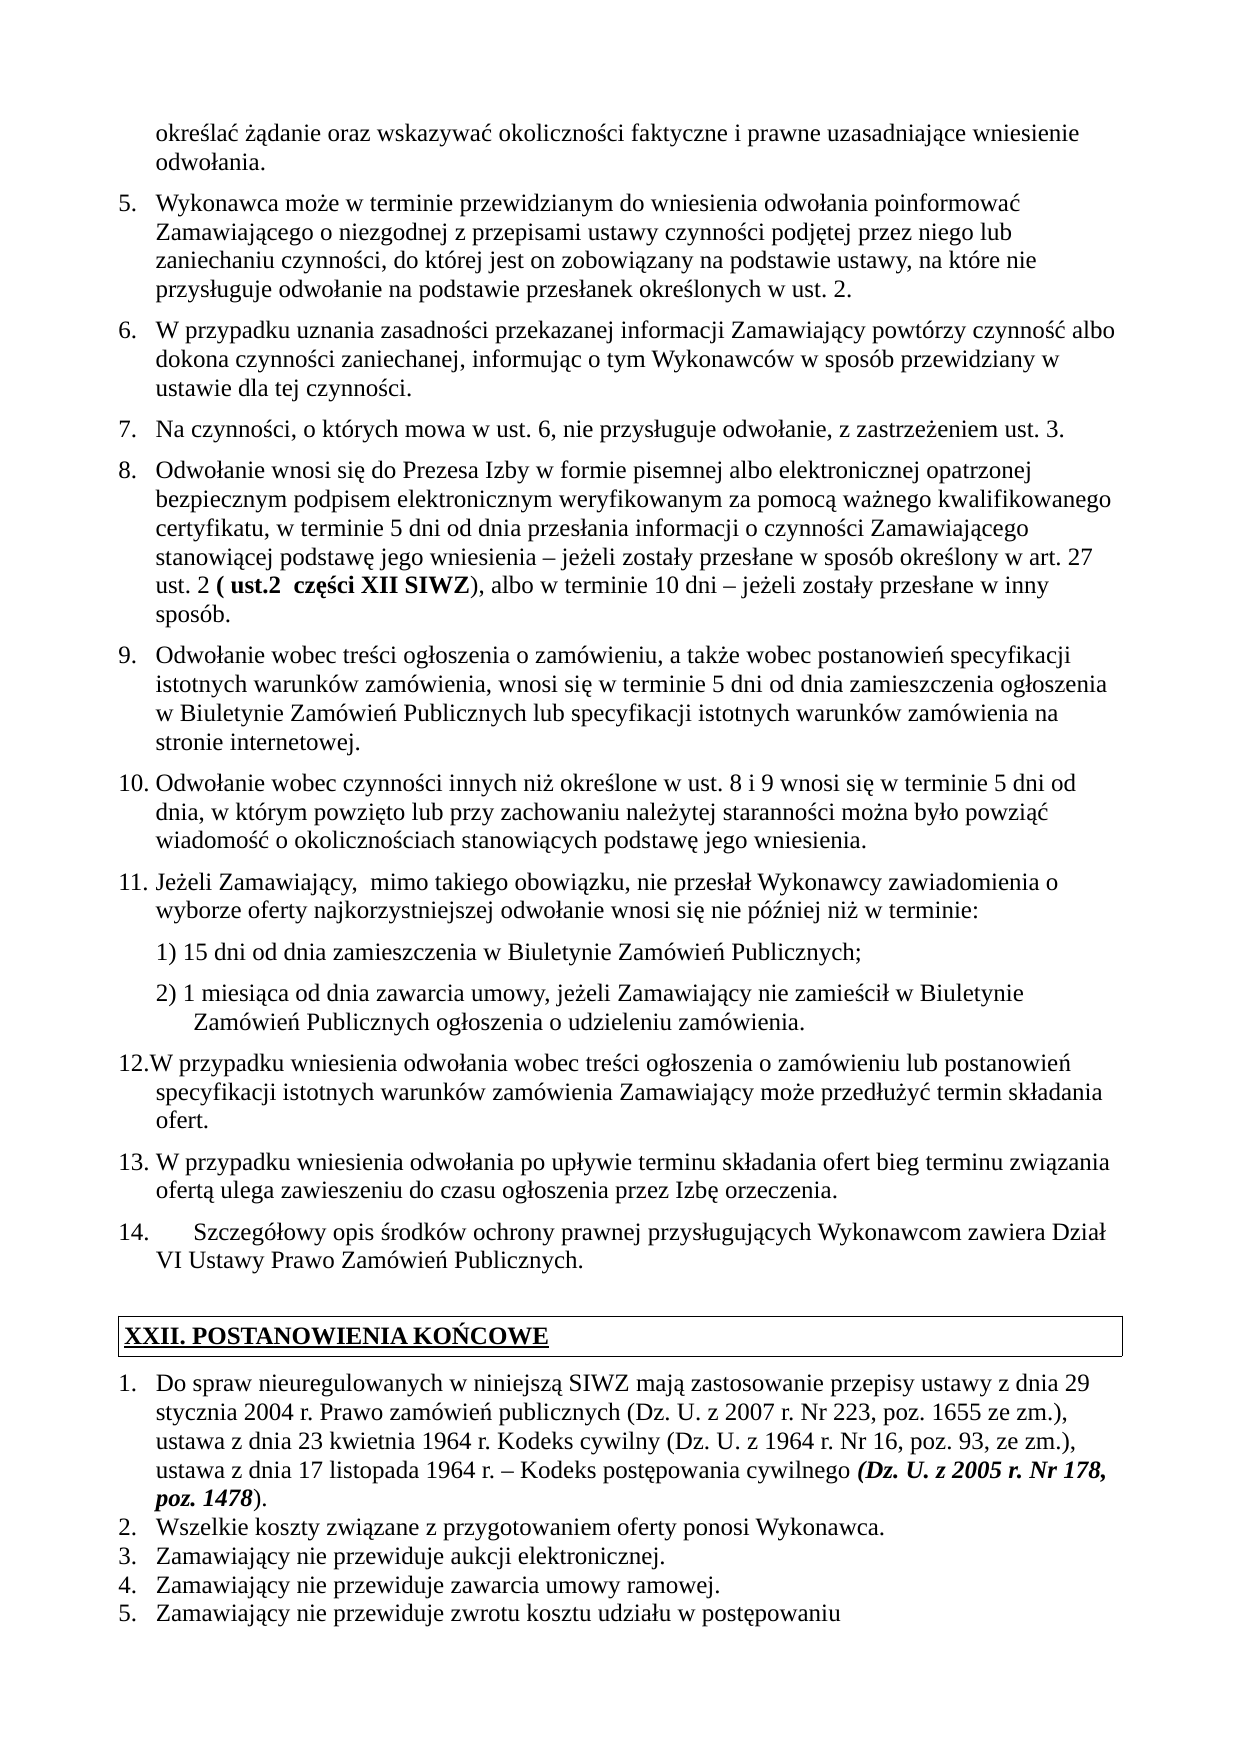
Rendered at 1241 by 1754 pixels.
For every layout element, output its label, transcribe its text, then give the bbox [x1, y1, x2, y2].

list Wszelkie koszty związane z przygotowaniem oferty ponosi Wykonawca. [118, 1512, 1122, 1541]
text 12.W przypadku wniesienia odwołania wobec treści ogłoszenia o zamówieniu lub postanowień specyfikacji istotnych warunków zamówienia Zamawiający może przedłużyć termin składania ofert. [118, 1048, 1122, 1134]
list Zamawiający nie przewiduje zawarcia umowy ramowej. [118, 1570, 1122, 1598]
text 13. W przypadku wniesienia odwołania po upływie terminu składania ofert bieg terminu związania ofertą ulega zawieszeniu do czasu ogłoszenia przez Izbę orzeczenia. [118, 1147, 1122, 1204]
text 6. W przypadku uznania zasadności przekazanej informacji Zamawiający powtórzy czynność albo dokona czynności zaniechanej, informując o tym Wykonawców w sposób przewidziany w ustawie dla tej czynności. [118, 316, 1122, 402]
text 11. Jeżeli Zamawiający, mimo takiego obowiązku, nie przesłał Wykonawcy zawiadomienia o wyborze oferty najkorzystniejszej odwołanie wnosi się nie później niż w terminie: [118, 867, 1122, 924]
text 10. Odwołanie wobec czynności innych niż określone w ust. 8 i 9 wnosi się w terminie 5 dni od dnia, w którym powzięto lub przy zachowaniu należytej staranności można było powziąć wiadomość o okolicznościach stanowiących podstawę jego wniesienia. [118, 768, 1122, 854]
table_header XXII. POSTANOWIENIA KOŃCOWE [119, 1317, 1122, 1356]
text 8. Odwołanie wnosi się do Prezesa Izby w formie pisemnej albo elektronicznej opatrzonej bezpiecznym podpisem elektronicznym weryfikowanym za pomocą ważnego kwalifikowanego certyfikatu, w terminie 5 dni od dnia przesłania informacji o czynności Zamawiającego stanowiącej podstawę jego wniesienia – jeżeli zostały przesłane w sposób określony w art. 27 ust. 2 ( ust.2 części XII SIWZ), albo w terminie 10 dni – jeżeli zostały przesłane w inny sposób. [118, 456, 1122, 628]
text 5. Wykonawca może w terminie przewidzianym do wniesienia odwołania poinformować Zamawiającego o niezgodnej z przepisami ustawy czynności podjętej przez niego lub zaniechaniu czynności, do której jest on zobowiązany na podstawie ustawy, na które nie przysługuje odwołanie na podstawie przesłanek określonych w ust. 2. [118, 188, 1122, 303]
text 9. Odwołanie wobec treści ogłoszenia o zamówieniu, a także wobec postanowień specyfikacji istotnych warunków zamówienia, wnosi się w terminie 5 dni od dnia zamieszczenia ogłoszenia w Biuletynie Zamówień Publicznych lub specyfikacji istotnych warunków zamówienia na stronie internetowej. [118, 641, 1122, 756]
list Zamawiający nie przewiduje zwrotu kosztu udziału w postępowaniu [118, 1598, 1122, 1627]
list Do spraw nieuregulowanych w niniejszą SIWZ mają zastosowanie przepisy ustawy z dnia 29 stycznia 2004 r. Prawo zamówień publicznych (Dz. U. z 2007 r. Nr 223, poz. 1655 ze zm.), ustawa z dnia 23 kwietnia 1964 r. Kodeks cywilny (Dz. U. z 1964 r. Nr 16, poz. 93, ze zm.), ustawa z dnia 17 listopada 1964 r. – Kodeks postępowania cywilnego (Dz. U. z 2005 r. Nr 178, poz. 1478). [118, 1368, 1122, 1512]
text 1) 15 dni od dnia zamieszczenia w Biuletynie Zamówień Publicznych; [156, 937, 1122, 966]
text określać żądanie oraz wskazywać okoliczności faktyczne i prawne uzasadniające wniesienie odwołania. [118, 118, 1122, 176]
list Zamawiający nie przewiduje aukcji elektronicznej. [118, 1541, 1122, 1570]
list Szczegółowy opis środków ochrony prawnej przysługujących Wykonawcom zawiera Dział VI Ustawy Prawo Zamówień Publicznych. [118, 1217, 1122, 1274]
text 7. Na czynności, o których mowa w ust. 6, nie przysługuje odwołanie, z zastrzeżeniem ust. 3. [118, 414, 1122, 443]
text 2) 1 miesiąca od dnia zawarcia umowy, jeżeli Zamawiający nie zamieścił w Biuletynie Zamówień Publicznych ogłoszenia o udzieleniu zamówienia. [156, 978, 1122, 1036]
